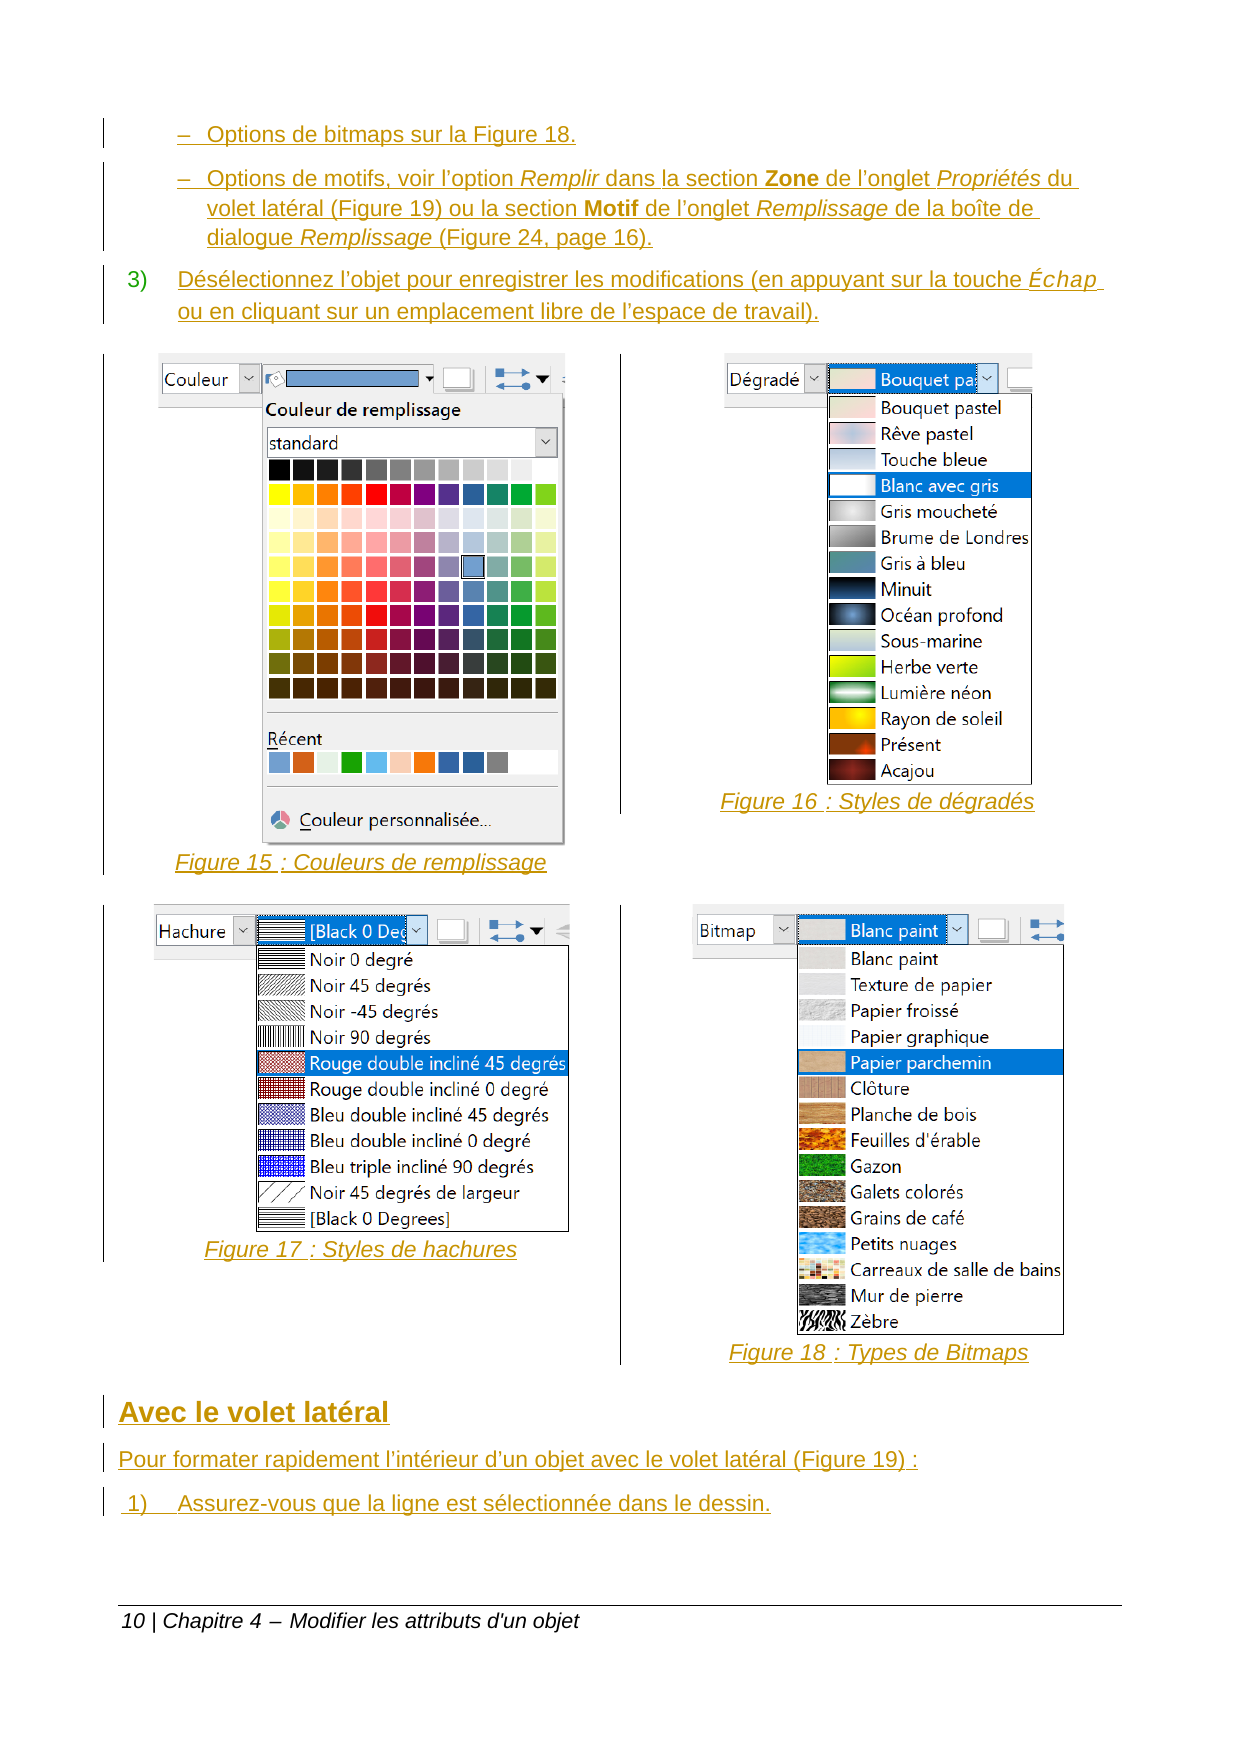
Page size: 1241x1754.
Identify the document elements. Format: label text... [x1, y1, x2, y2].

picture [724, 353, 1033, 785]
picture [153, 904, 570, 1233]
text Figure 17 : Styles de hachures [118, 1233, 605, 1262]
list Assurez-vous que la ligne est sélectionnée dans le dessin. [148, 1487, 1122, 1516]
list Options de motifs, voir l’option Remplir dans la section Zone de l’onglet Propriétés du volet latéral (Figure 19) ou la section Motif de l’onglet Remplissage de la boîte de dialogue Remplissage (Figure 24, page 16). [177, 162, 1122, 251]
subtitle Avec le volet latéral [118, 1394, 1122, 1428]
picture [692, 904, 1065, 1336]
text Figure 18 : Types de Bitmaps [635, 1336, 1122, 1365]
list Options de bitmaps sur la Figure 18. [177, 118, 1122, 148]
text Figure 15 : Couleurs de remplissage [118, 353, 605, 875]
picture [158, 353, 566, 846]
text Figure 16 : Styles de dégradés [635, 785, 1122, 814]
text Pour formater rapidement l’intérieur d’un objet avec le volet latéral (Figure 19) : [118, 1443, 1122, 1472]
list Désélectionnez l’objet pour enregistrer les modifications (en appuyant sur la touche Échap ou en cliquant sur un emplacement libre de l’espace de travail). [148, 265, 1122, 324]
